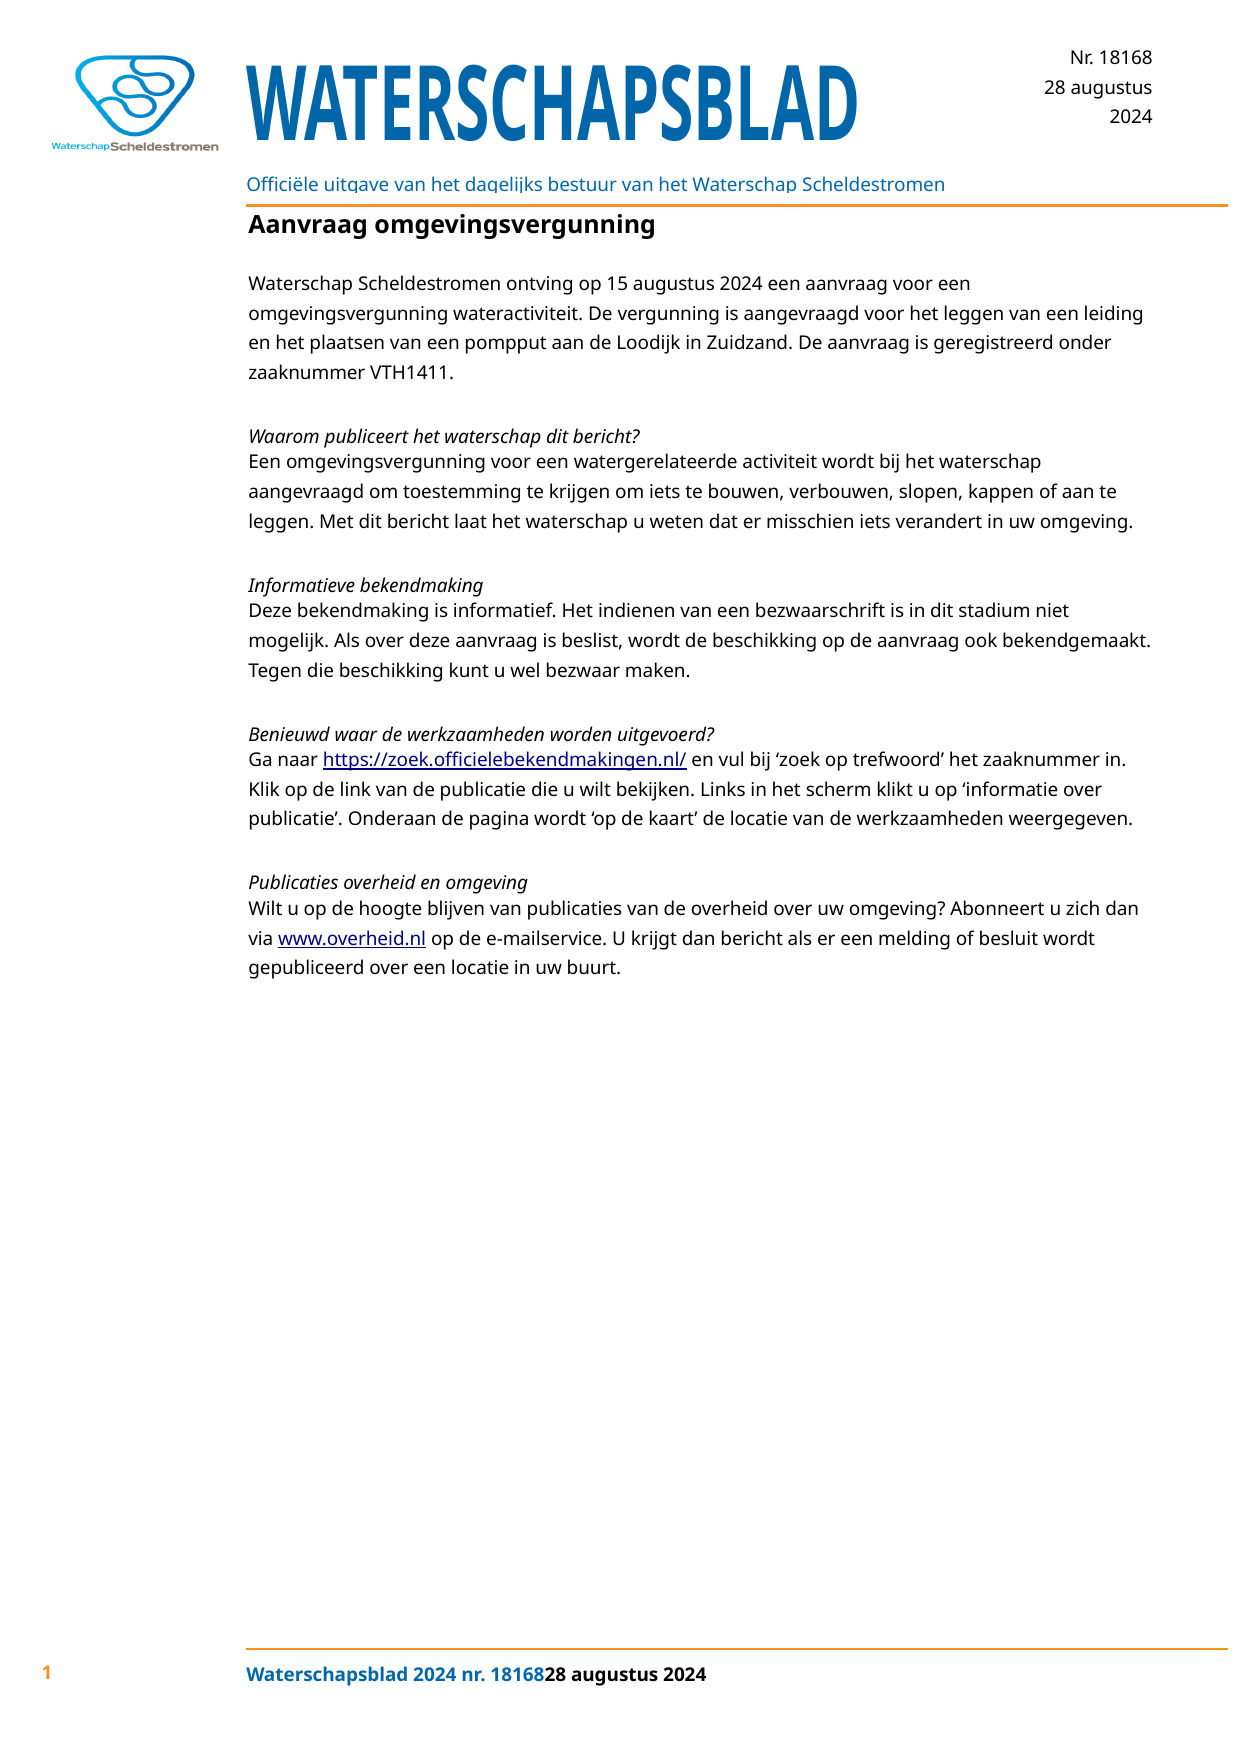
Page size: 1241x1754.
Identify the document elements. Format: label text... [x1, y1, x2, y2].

text Wilt u op de hoogte blijven van publicaties van de overheid over uw omgeving? Abonneert u zich dan via www.overheid.nl op de e-mailservice. U krijgt dan bericht als er een melding of besluit wordt gepubliceerd over een locatie in uw buurt. [248, 895, 1152, 980]
text Aanvraag omgevingsvergunning [248, 207, 1152, 241]
text Deze bekendmaking is informatief. Het indienen van een bezwaarschrift is in dit stadium niet mogelijk. Als over deze aanvraag is beslist, wordt de beschikking op de aanvraag ook bekendgemaakt. Tegen die beschikking kunt u wel bezwaar maken. [248, 598, 1152, 682]
text Een omgevingsvergunning voor een watergerelateerde activiteit wordt bij het waterschap aangevraagd om toestemming te krijgen om iets te bouwen, verbouwen, slopen, kappen of aan te leggen. Met dit bericht laat het waterschap u weten dat er misschien iets verandert in uw omgeving. [248, 449, 1152, 534]
text Waterschap Scheldestromen ontving op 15 augustus 2024 een aanvraag voor een omgevingsvergunning wateractiviteit. De vergunning is aangevraagd voor het leggen van een leiding en het plaatsen van een pompput aan de Loodijk in Zuidzand. De aanvraag is geregistreerd onder zaaknummer VTH1411. [248, 270, 1152, 385]
text Informatieve bekendmaking [248, 572, 1152, 598]
text Benieuwd waar de werkzaamheden worden uitgevoerd? [248, 721, 1152, 746]
text Ga naar https://zoek.officielebekendmakingen.nl/ en vul bij ‘zoek op trefwoord’ het zaaknummer in. Klik op de link van de publicatie die u wilt bekijken. Links in het scherm klikt u op ‘informatie over publicatie’. Onderaan de pagina wordt ‘op de kaart’ de locatie van de werkzaamheden weergegeven. [248, 746, 1152, 831]
text Publicaties overheid en omgeving [248, 869, 1152, 895]
picture [41, 47, 231, 172]
text Waarom publiceert het waterschap dit bericht? [248, 423, 1152, 449]
